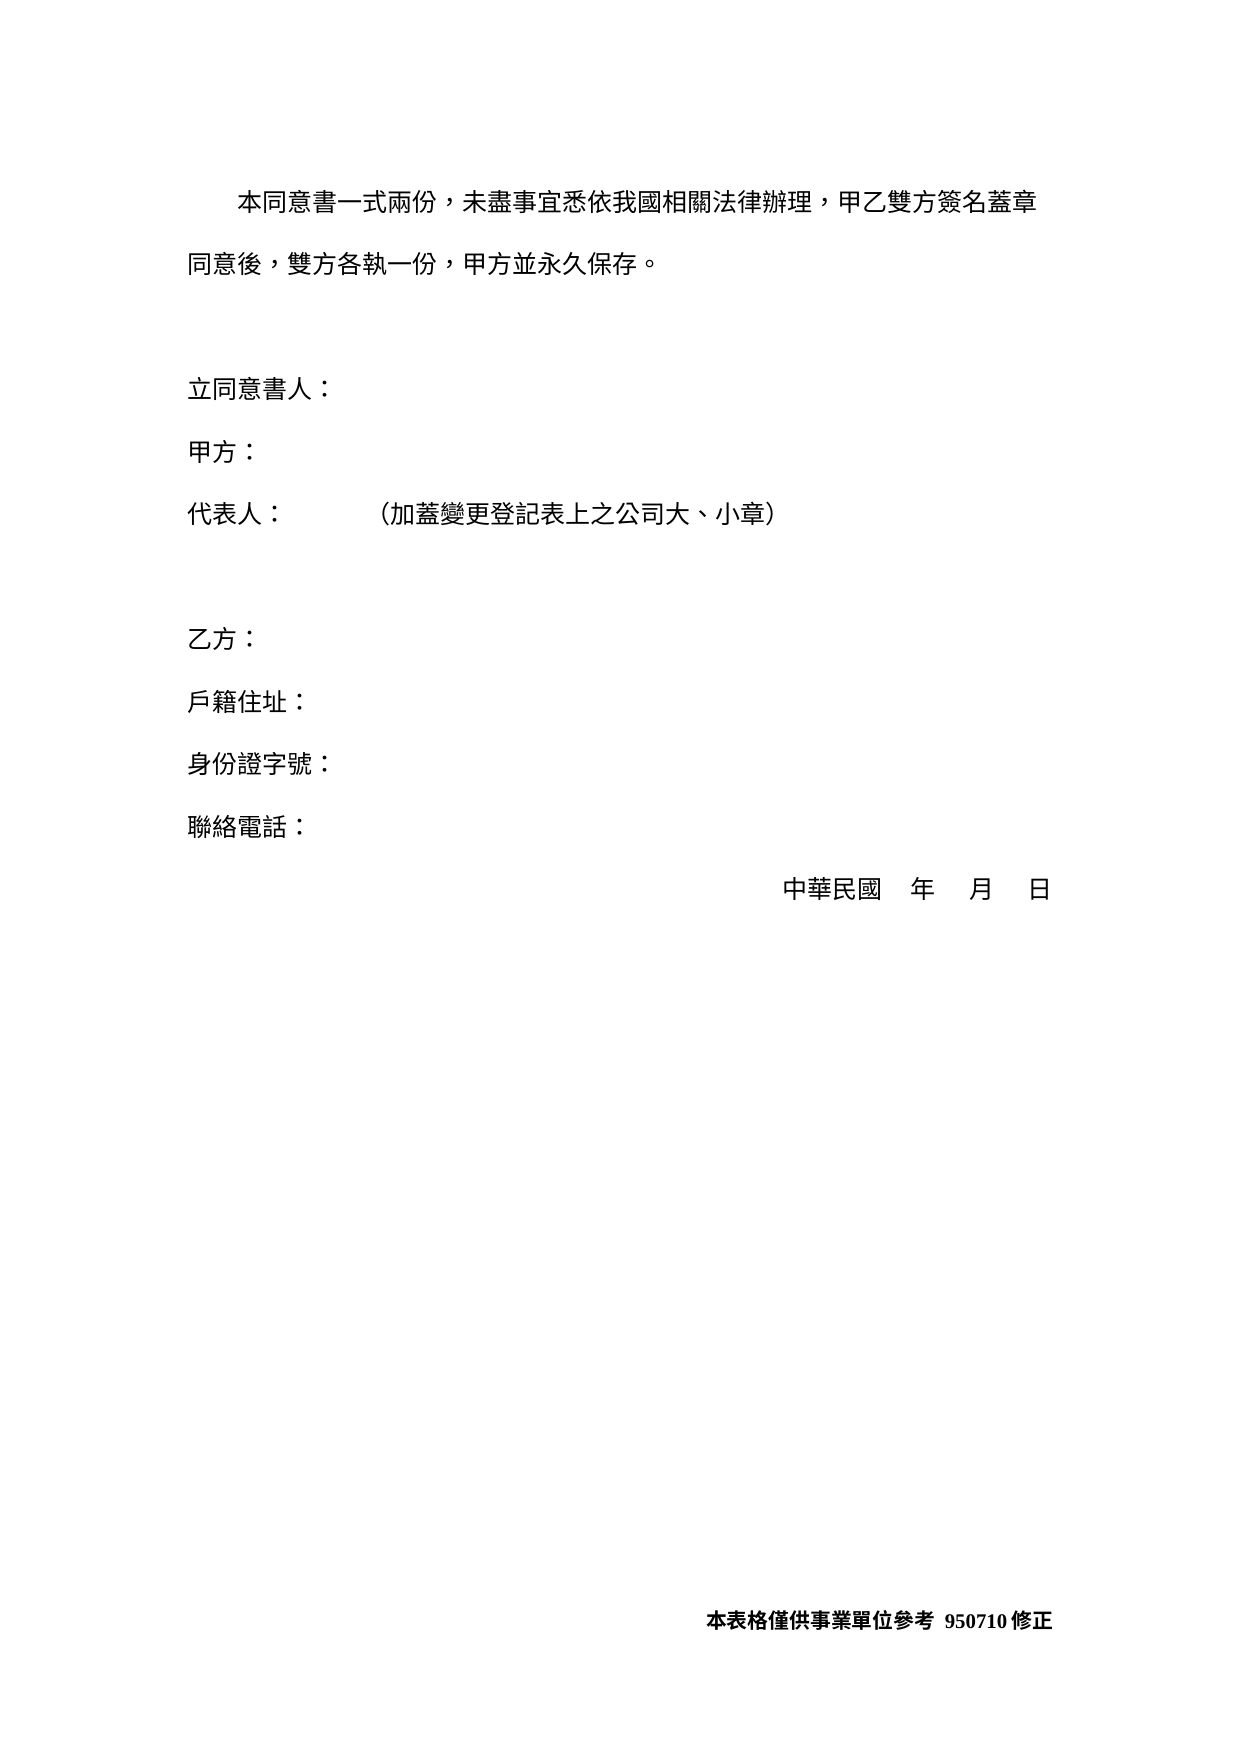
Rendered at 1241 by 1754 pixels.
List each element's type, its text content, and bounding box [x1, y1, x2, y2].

text 戶籍住址： [187, 659, 1053, 721]
text 中華民國 年 月 日 [187, 846, 1053, 909]
text 甲方： [187, 409, 1053, 471]
text 代表人： （加蓋變更登記表上之公司大、小章） [187, 471, 1053, 534]
text 身份證字號： [187, 721, 1053, 784]
text 聯絡電話： [187, 784, 1053, 846]
text 立同意書人： [187, 346, 1053, 409]
text 本同意書一式兩份，未盡事宜悉依我國相關法律辦理，甲乙雙方簽名蓋章同意後，雙方各執一份，甲方並永久保存。 [187, 159, 1053, 284]
text 乙方： [187, 596, 1053, 659]
